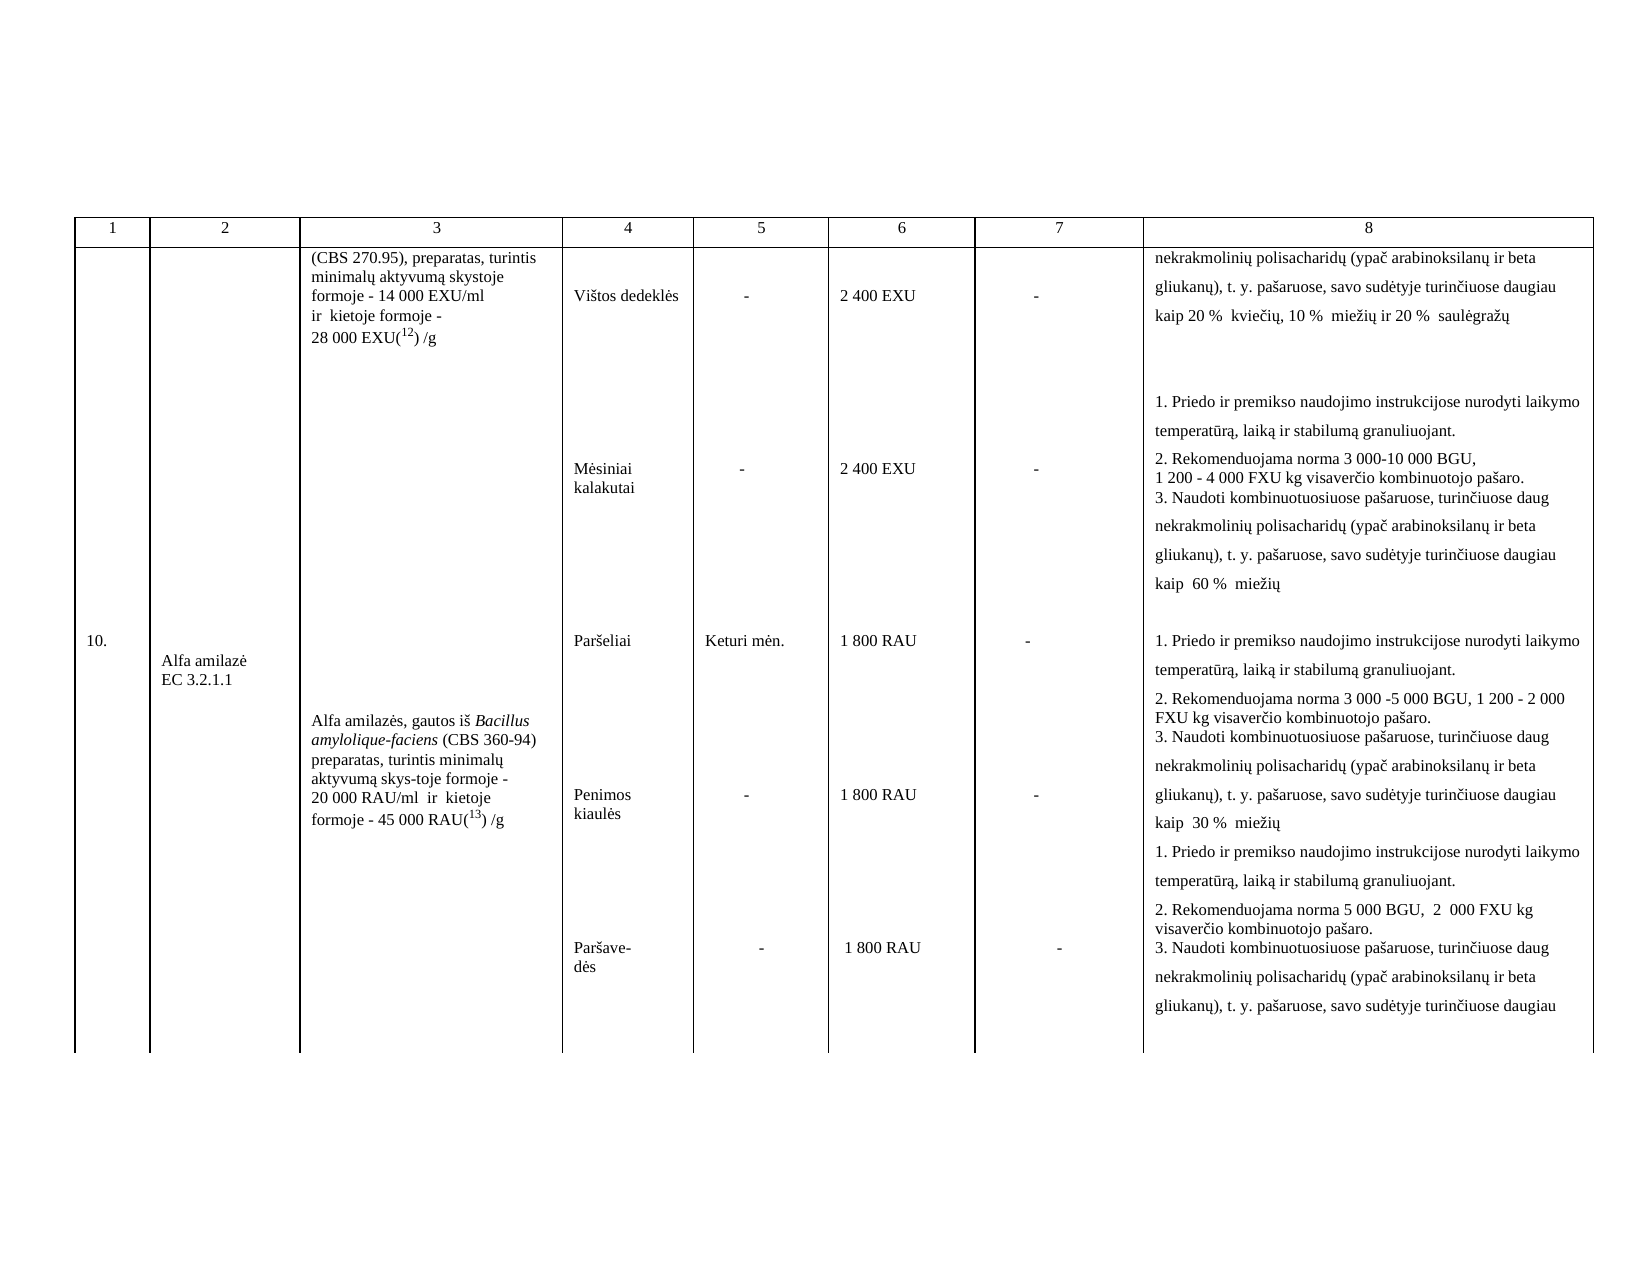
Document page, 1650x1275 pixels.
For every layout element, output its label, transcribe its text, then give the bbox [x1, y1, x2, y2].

table_cell - - - - Keturi mėn. - - [694, 248, 828, 1053]
table_header 7 [976, 218, 1143, 247]
table_header 5 [694, 218, 828, 247]
table_cell 2 400 EXU 2 400 EXU 1 800 RAU 1 800 RAU 1 800 RAU [829, 248, 974, 1053]
table_header 2 [151, 218, 299, 247]
table_cell Vištos dedeklės Mėsiniai kalakutai Paršeliai Penimos kiaulės Paršave- dės [563, 248, 693, 1053]
table_header 1 [76, 218, 149, 247]
table_cell Alfa amilazė EC 3.2.1.1 [151, 248, 299, 1053]
table_cell nekrakmolinių polisacharidų (ypač arabinoksilanų ir beta gliukanų), t. y. pašaruose, savo sudėtyje turinčiuose daugiau kaip 20 % kviečių, 10 % miežių ir 20 % saulėgražų 1. Priedo ir premikso naudojimo instrukcijose nurodyti laikymo temperatūrą, laiką ir stabilumą granuliuojant. 2. Rekomenduojama norma 3 000-10 000 BGU, 1 200 - 4 000 FXU kg visaverčio kombinuotojo pašaro. 3. Naudoti kombinuotuosiuose pašaruose, turinčiuose daug nekrakmolinių polisacharidų (ypač arabinoksilanų ir beta gliukanų), t. y. pašaruose, savo sudėtyje turinčiuose daugiau kaip 60 % miežių 1. Priedo ir premikso naudojimo instrukcijose nurodyti laikymo temperatūrą, laiką ir stabilumą granuliuojant. 2. Rekomenduojama norma 3 000 -5 000 BGU, 1 200 - 2 000 FXU kg visaverčio kombinuotojo pašaro. 3. Naudoti kombinuotuosiuose pašaruose, turinčiuose daug nekrakmolinių polisacharidų (ypač arabinoksilanų ir beta gliukanų), t. y. pašaruose, savo sudėtyje turinčiuose daugiau kaip 30 % miežių 1. Priedo ir premikso naudojimo instrukcijose nurodyti laikymo temperatūrą, laiką ir stabilumą granuliuojant. 2. Rekomenduojama norma 5 000 BGU, 2 000 FXU kg visaverčio kombinuotojo pašaro. 3. Naudoti kombinuotuosiuose pašaruose, turinčiuose daug nekrakmolinių polisacharidų (ypač arabinoksilanų ir beta gliukanų), t. y. pašaruose, savo sudėtyje turinčiuose daugiau [1144, 248, 1593, 1053]
table_header 6 [829, 218, 974, 247]
table_cell (CBS 270.95), preparatas, turintis minimalų aktyvumą skystoje formoje - 14 000 EXU/ml ir kietoje formoje - 28 000 EXU(12) /g Alfa amilazės, gautos iš Bacillus amylolique-faciens (CBS 360-94) preparatas, turintis minimalų aktyvumą skys-toje formoje - 20 000 RAU/ml ir kietoje formoje - 45 000 RAU(13) /g [301, 248, 562, 1053]
table_cell 10. [76, 248, 149, 1053]
table_header 3 [301, 218, 562, 247]
table_cell [976, 248, 1143, 1053]
table_header 8 [1144, 218, 1593, 247]
table_header 4 [563, 218, 693, 247]
